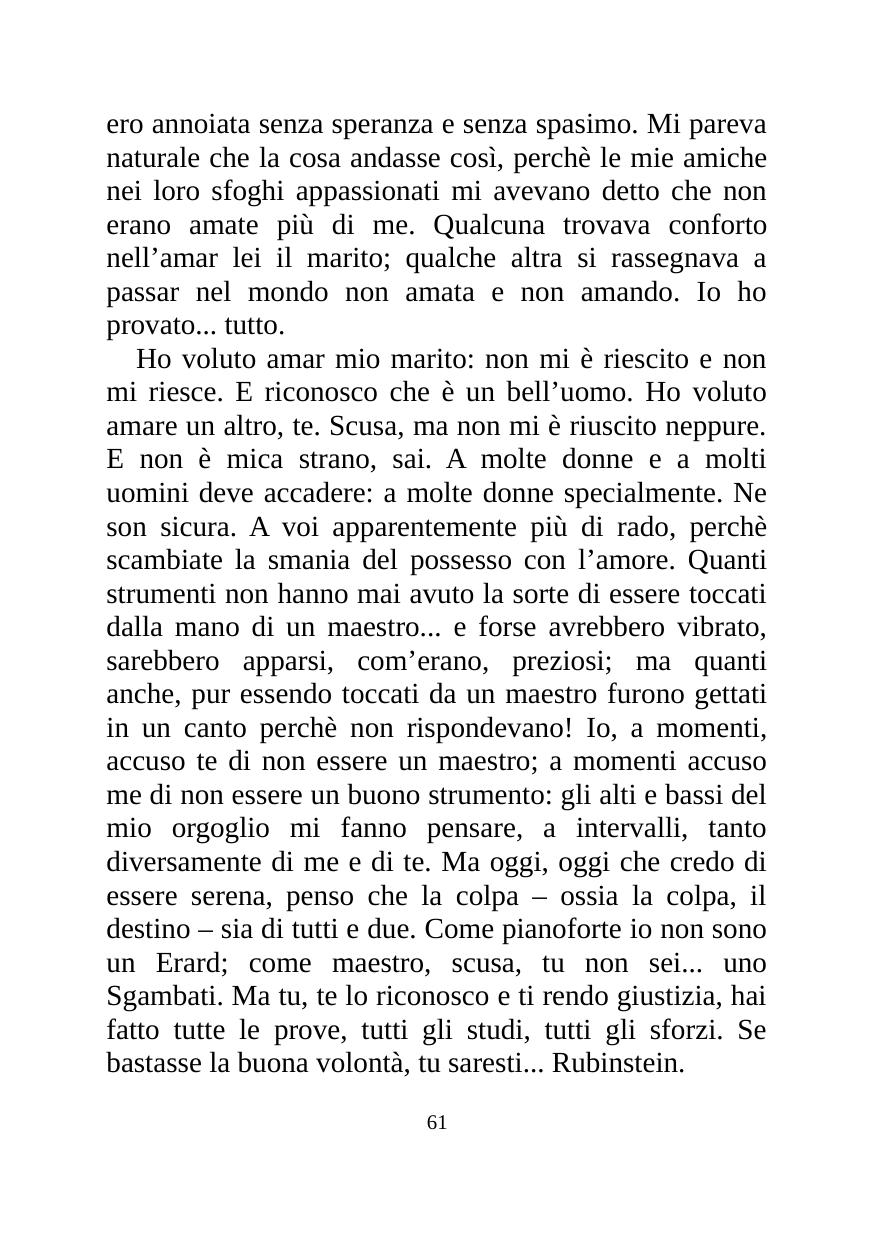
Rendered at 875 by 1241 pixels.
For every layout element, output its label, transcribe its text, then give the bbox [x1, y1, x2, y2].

text Ho voluto amar mio marito: non mi è riescito e non mi riesce. E riconosco che è un bell’uomo. Ho voluto amare un altro, te. Scusa, ma non mi è riuscito neppure. E non è mica strano, sai. A molte donne e a molti uomini deve accadere: a molte donne specialmente. Ne son sicura. A voi apparentemente più di rado, perchè scambiate la smania del possesso con l’amore. Quanti strumenti non hanno mai avuto la sorte di essere toccati dalla mano di un maestro... e forse avrebbero vibrato, sarebbero apparsi, com’erano, preziosi; ma quanti anche, pur essendo toccati da un maestro furono gettati in un canto perchè non rispondevano! Io, a momenti, accuso te di non essere un maestro; a momenti accuso me di non essere un buono strumento: gli alti e bassi del mio orgoglio mi fanno pensare, a intervalli, tanto diversamente di me e di te. Ma oggi, oggi che credo di essere serena, penso che la colpa – ossia la colpa, il destino – sia di tutti e due. Come pianoforte io non sono un Erard; come maestro, scusa, tu non sei... uno Sgambati. Ma tu, te lo riconosco e ti rendo giustizia, hai fatto tutte le prove, tutti gli studi, tutti gli sforzi. Se bastasse la buona volontà, tu saresti... Rubinstein. [106, 341, 768, 1079]
text ero annoiata senza speranza e senza spasimo. Mi pareva naturale che la cosa andasse così, perchè le mie amiche nei loro sfoghi appassionati mi avevano detto che non erano amate più di me. Qualcuna trovava conforto nell’amar lei il marito; qualche altra si rassegnava a passar nel mondo non amata e non amando. Io ho provato... tutto. [106, 106, 768, 341]
